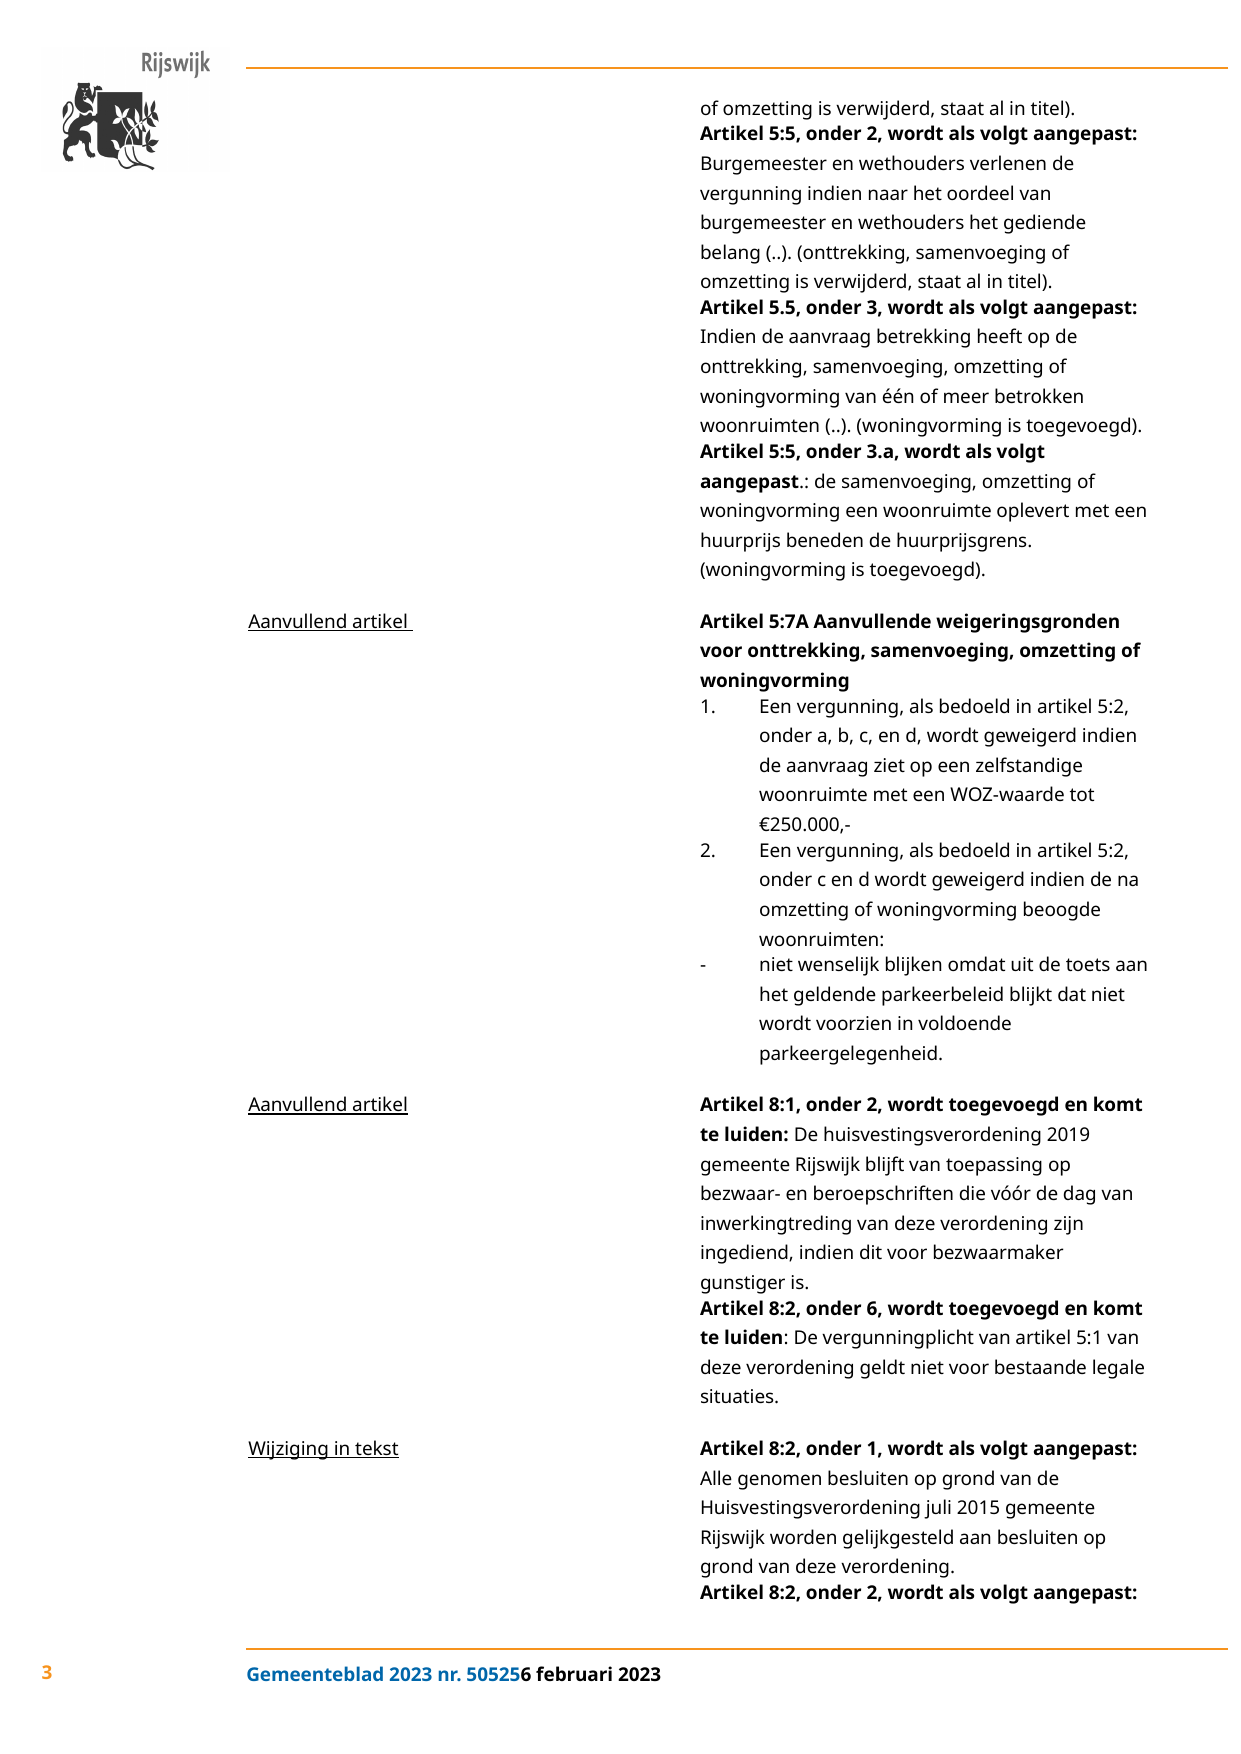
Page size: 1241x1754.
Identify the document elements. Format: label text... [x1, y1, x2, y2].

table_cell Een vergunning, als bedoeld in artikel 5:2, onder c en d wordt geweigerd indien de na omzetting of woningvorming beoogde woonruimten: [700, 837, 1152, 951]
table_cell [248, 582, 700, 608]
table_cell Artikel 5:5, onder 3.a, wordt als volgt aangepast.: de samenvoeging, omzetting of woningvorming een woonruimte oplevert met een huurprijs beneden de huurprijsgrens. (woningvorming is toegevoegd). [700, 438, 1152, 582]
table_cell of omzetting is verwijderd, staat al in titel). [700, 95, 1152, 121]
table_cell Wijziging in tekst [248, 1435, 700, 1579]
table_cell Artikel 8:1, onder 2, wordt toegevoegd en komt te luiden: De huisvestingsverordening 2019 gemeente Rijswijk blijft van toepassing op bezwaar- en beroepschriften die vóór de dag van inwerkingtreding van deze verordening zijn ingediend, indien dit voor bezwaarmaker gunstiger is. [700, 1092, 1152, 1295]
table_cell Aanvullend artikel [248, 1092, 700, 1295]
table_cell Artikel 5:5, onder 2, wordt als volgt aangepast: Burgemeester en wethouders verlenen de vergunning indien naar het oordeel van burgemeester en wethouders het gediende belang (..). (onttrekking, samenvoeging of omzetting is verwijderd, staat al in titel). [700, 121, 1152, 294]
table_cell Artikel 5.5, onder 3, wordt als volgt aangepast: Indien de aanvraag betrekking heeft op de onttrekking, samenvoeging, omzetting of woningvorming van één of meer betrokken woonruimten (..). (woningvorming is toegevoegd). [700, 294, 1152, 438]
table_cell [248, 1409, 700, 1435]
table_cell [248, 95, 700, 121]
table_cell [248, 438, 700, 582]
table_cell Artikel 8:2, onder 1, wordt als volgt aangepast: Alle genomen besluiten op grond van de Huisvestingsverordening juli 2015 gemeente Rijswijk worden gelijkgesteld aan besluiten op grond van deze verordening. [700, 1435, 1152, 1579]
table_cell [248, 294, 700, 438]
table_cell [700, 582, 1152, 608]
table_cell [248, 951, 700, 1066]
table_cell [248, 1579, 700, 1605]
table_cell [248, 837, 700, 951]
table_cell Artikel 5:7A Aanvullende weigeringsgronden voor onttrekking, samenvoeging, omzetting of woningvorming [700, 608, 1152, 693]
table_cell [700, 1066, 1152, 1092]
picture [41, 47, 231, 172]
table_cell [248, 121, 700, 294]
table_cell Artikel 8:2, onder 2, wordt als volgt aangepast: [700, 1579, 1152, 1605]
table_cell Aanvullend artikel [248, 608, 700, 693]
table_cell [700, 1409, 1152, 1435]
table_cell [248, 1066, 700, 1092]
table_cell Artikel 8:2, onder 6, wordt toegevoegd en komt te luiden: De vergunningplicht van artikel 5:1 van deze verordening geldt niet voor bestaande legale situaties. [700, 1295, 1152, 1409]
table_cell [248, 693, 700, 837]
table_cell Een vergunning, als bedoeld in artikel 5:2, onder a, b, c, en d, wordt geweigerd indien de aanvraag ziet op een zelfstandige woonruimte met een WOZ-waarde tot €250.000,- [700, 693, 1152, 837]
table_cell niet wenselijk blijken omdat uit de toets aan het geldende parkeerbeleid blijkt dat niet wordt voorzien in voldoende parkeergelegenheid. [700, 951, 1152, 1066]
table_cell [248, 1295, 700, 1409]
